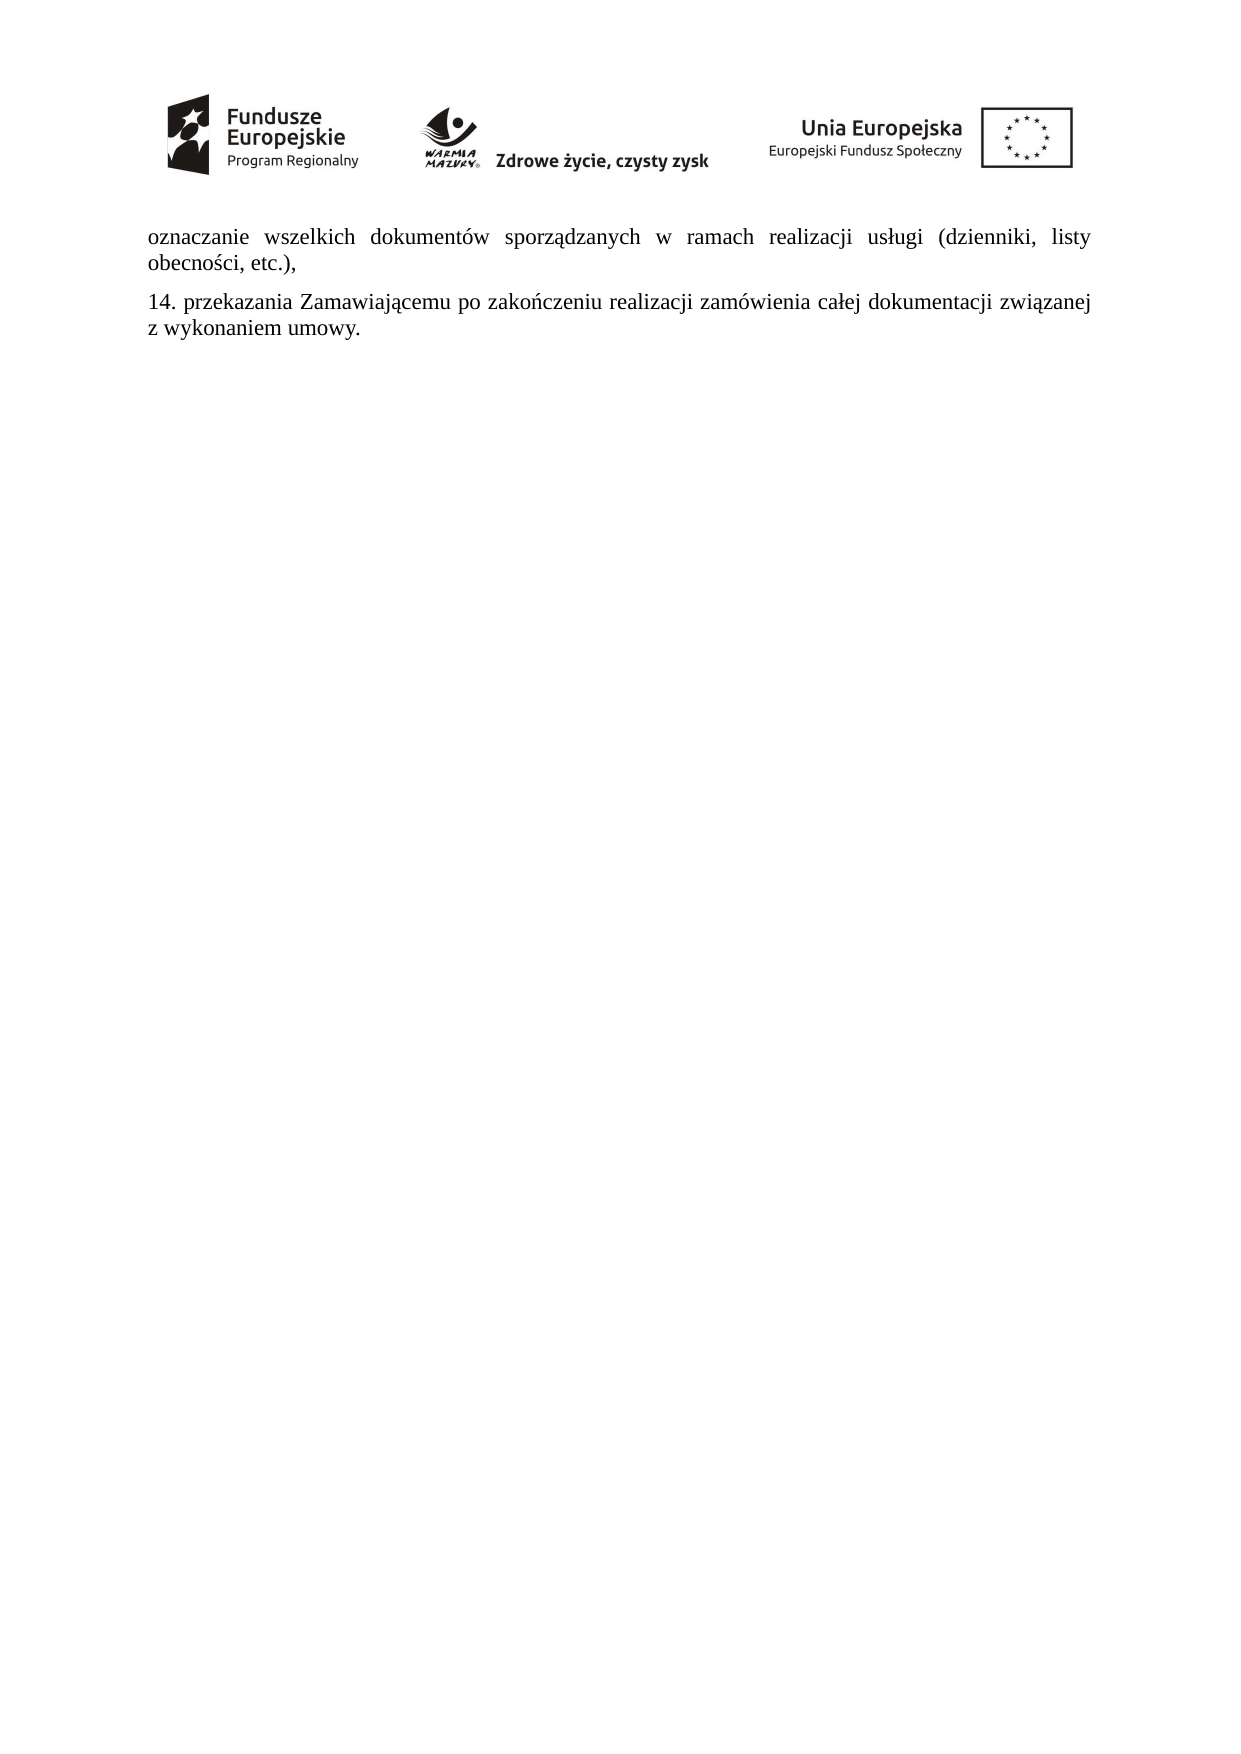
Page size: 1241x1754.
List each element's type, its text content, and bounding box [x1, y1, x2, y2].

text - oznaczanie wszelkich dokumentów sporządzanych w ramach realizacji usługi (dzienniki, listy obecności, etc.), [148, 223, 1093, 276]
text 14. przekazania Zamawiającemu po zakończeniu realizacji zamówienia całej dokumentacji związanej z wykonaniem umowy. [148, 288, 1093, 341]
